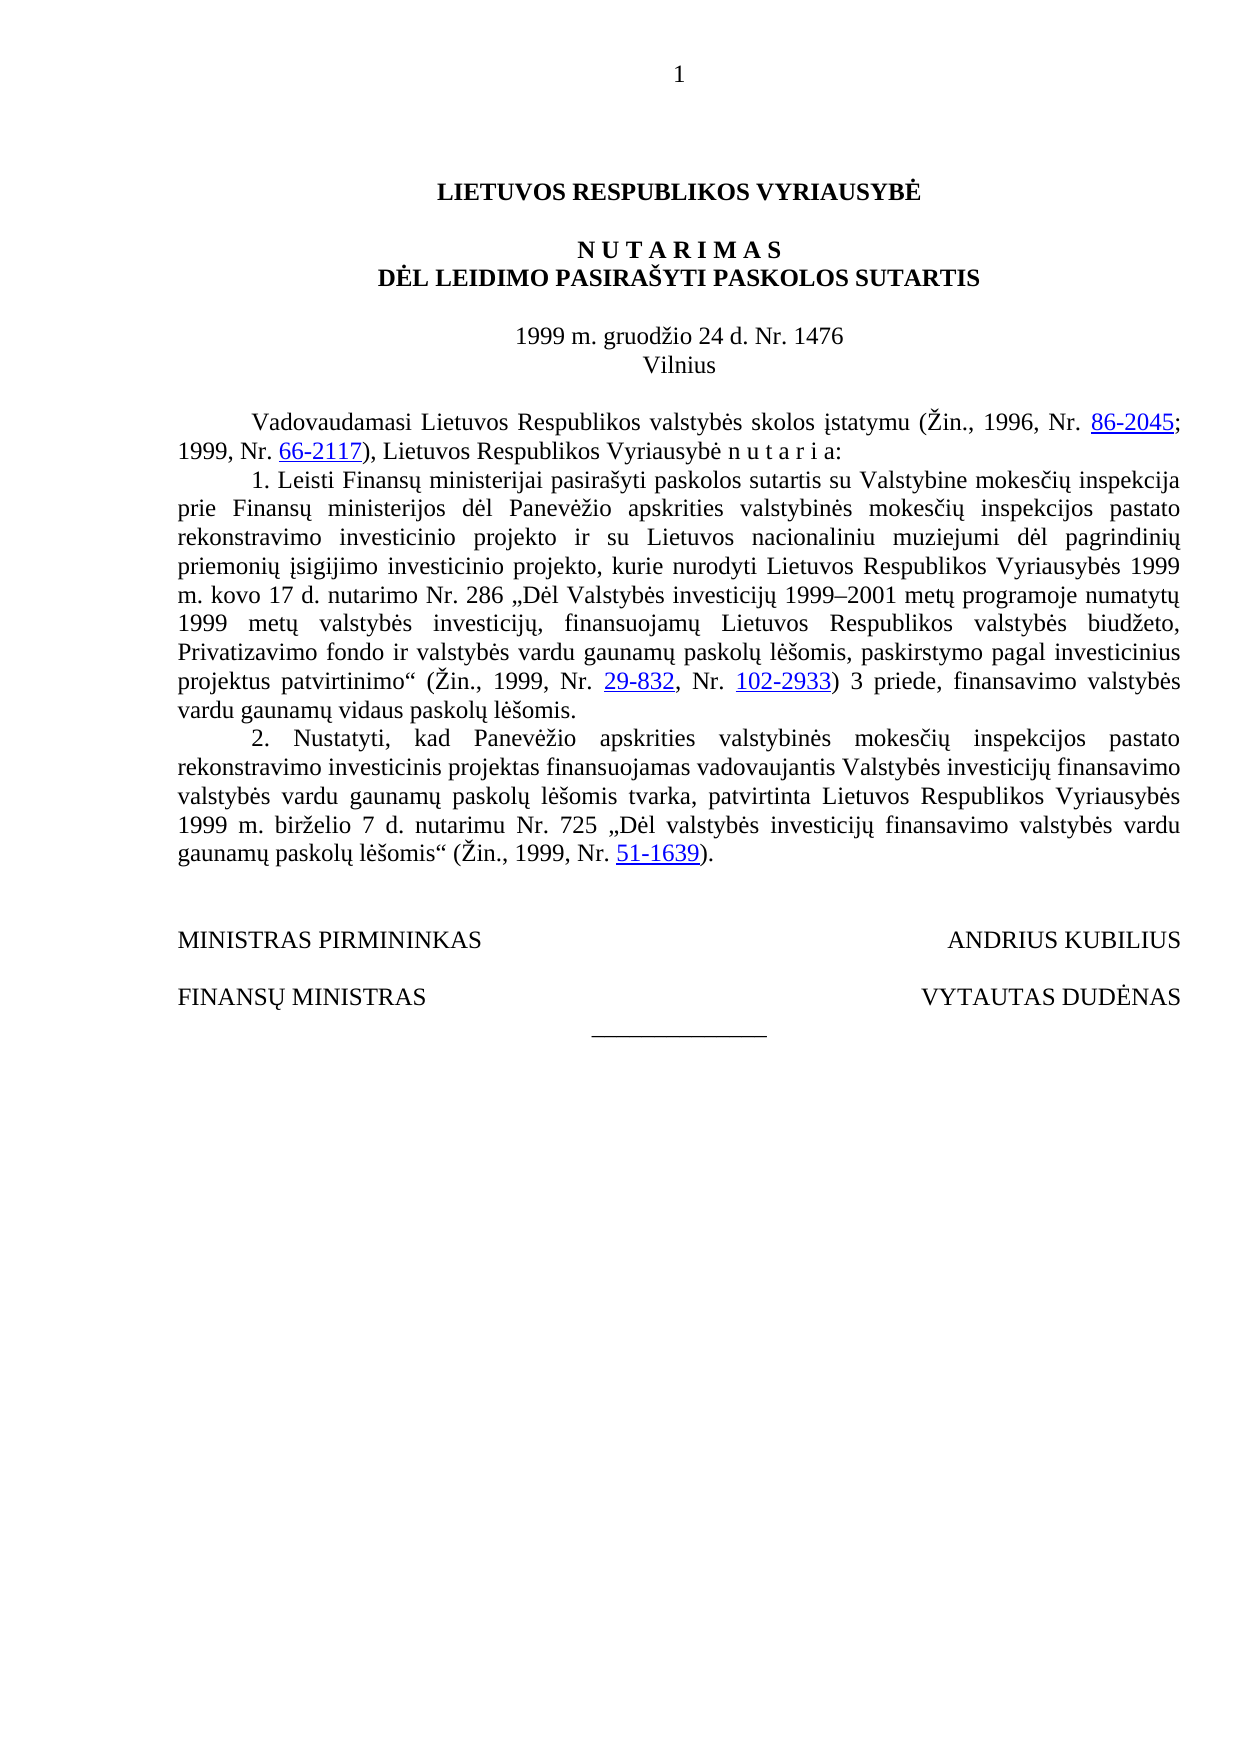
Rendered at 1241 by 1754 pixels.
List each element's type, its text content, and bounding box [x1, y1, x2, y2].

text DĖL LEIDIMO PASIRAŠYTI PASKOLOS SUTARTIS [177, 263, 1181, 292]
text Vadovaudamasi Lietuvos Respublikos valstybės skolos įstatymu (Žin., 1996, Nr. 86-2045; 1999, Nr. 66-2117), Lietuvos Respublikos Vyriausybė nutaria: [177, 407, 1181, 465]
text FINANSŲ MINISTRAS VYTAUTAS DUDĖNAS [177, 982, 1181, 1011]
text MINISTRAS PIRMININKAS ANDRIUS KUBILIUS [177, 925, 1181, 953]
text ______________ [177, 1011, 1181, 1040]
text Vilnius [177, 350, 1181, 378]
text LIETUVOS RESPUBLIKOS VYRIAUSYBĖ [177, 177, 1181, 206]
text N U T A R I M A S [177, 235, 1181, 263]
text 1999 m. gruodžio 24 d. Nr. 1476 [177, 321, 1181, 350]
text 1. Leisti Finansų ministerijai pasirašyti paskolos sutartis su Valstybine mokesčių inspekcija prie Finansų ministerijos dėl Panevėžio apskrities valstybinės mokesčių inspekcijos pastato rekonstravimo investicinio projekto ir su Lietuvos nacionaliniu muziejumi dėl pagrindinių priemonių įsigijimo investicinio projekto, kurie nurodyti Lietuvos Respublikos Vyriausybės 1999 m. kovo 17 d. nutarimo Nr. 286 „Dėl Valstybės investicijų 1999–2001 metų programoje numatytų 1999 metų valstybės investicijų, finansuojamų Lietuvos Respublikos valstybės biudžeto, Privatizavimo fondo ir valstybės vardu gaunamų paskolų lėšomis, paskirstymo pagal investicinius projektus patvirtinimo“ (Žin., 1999, Nr. 29-832, Nr. 102-2933) 3 priede, finansavimo valstybės vardu gaunamų vidaus paskolų lėšomis. [177, 465, 1181, 723]
text 2. Nustatyti, kad Panevėžio apskrities valstybinės mokesčių inspekcijos pastato rekonstravimo investicinis projektas finansuojamas vadovaujantis Valstybės investicijų finansavimo valstybės vardu gaunamų paskolų lėšomis tvarka, patvirtinta Lietuvos Respublikos Vyriausybės 1999 m. birželio 7 d. nutarimu Nr. 725 „Dėl valstybės investicijų finansavimo valstybės vardu gaunamų paskolų lėšomis“ (Žin., 1999, Nr. 51-1639). [177, 723, 1181, 867]
